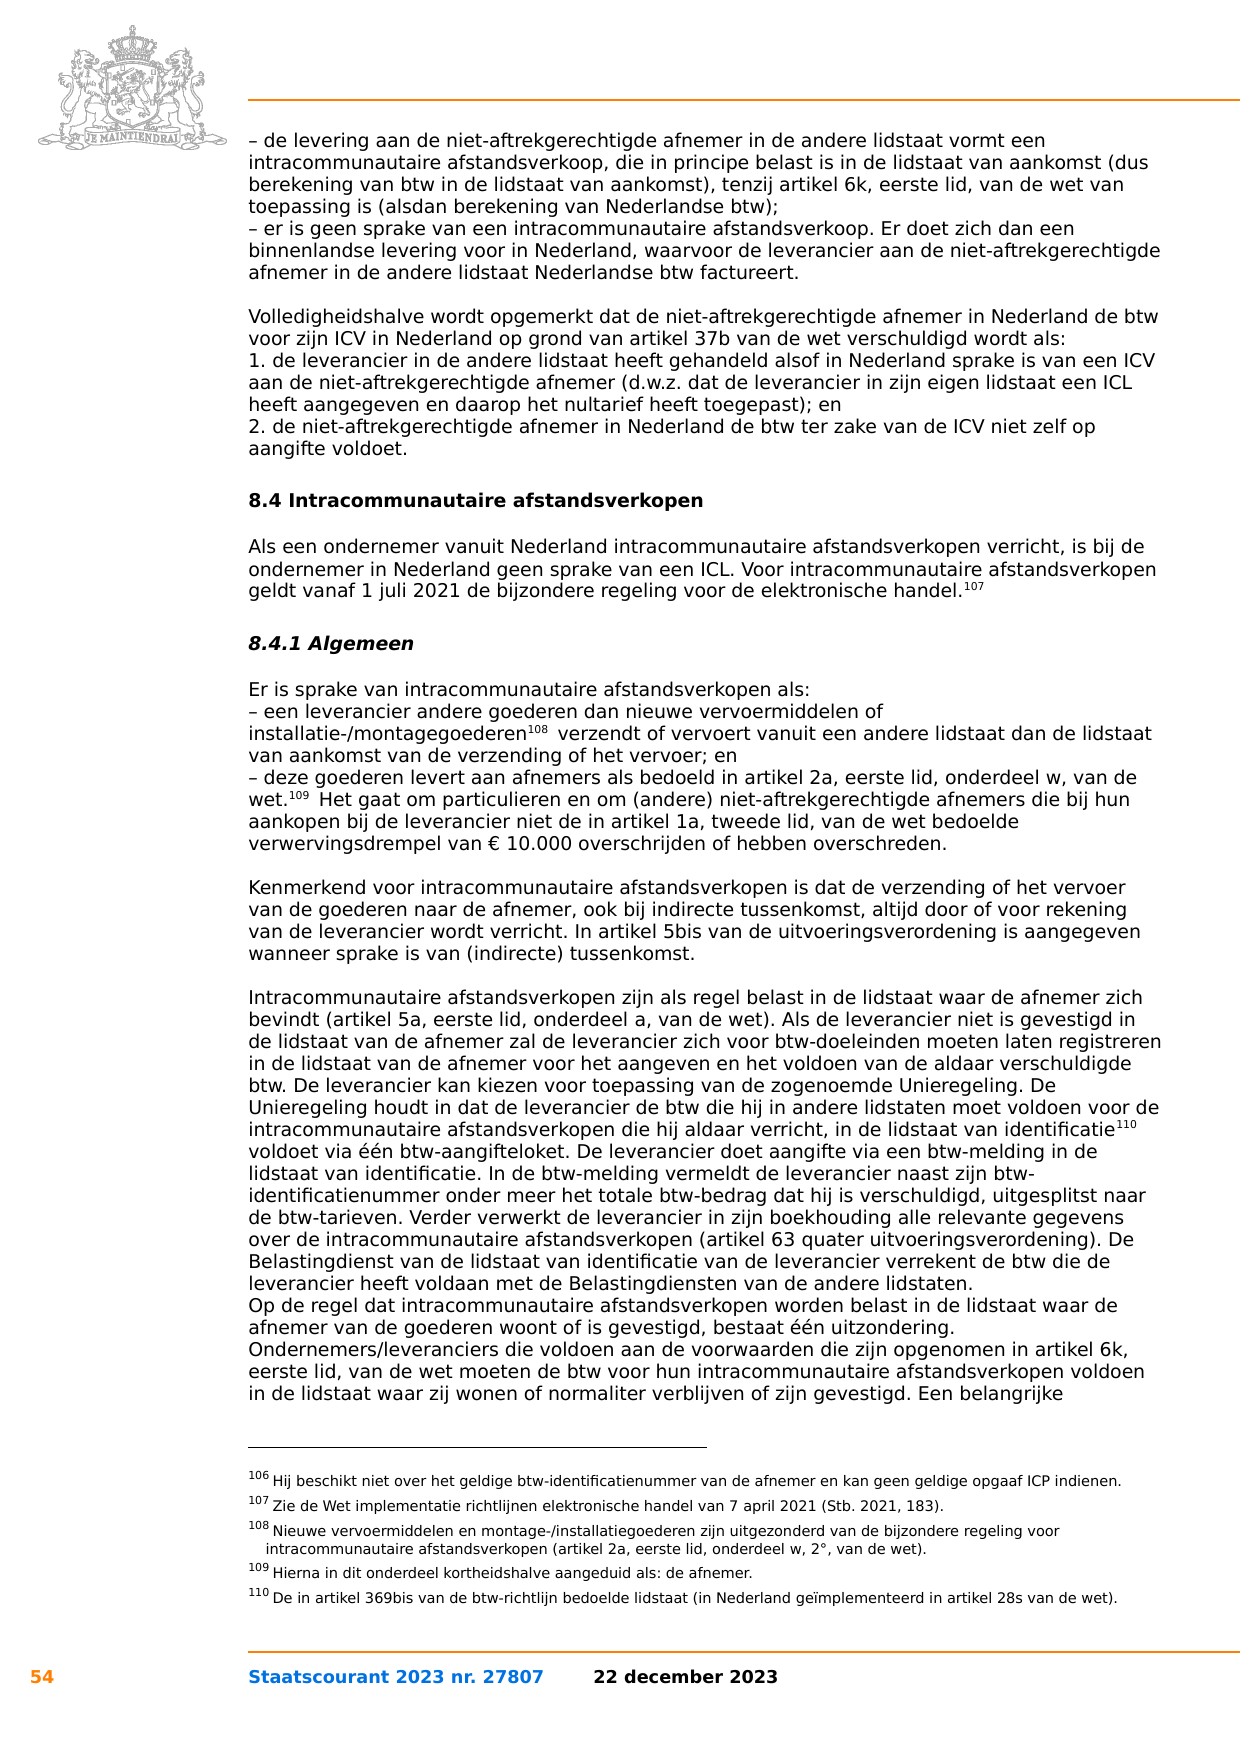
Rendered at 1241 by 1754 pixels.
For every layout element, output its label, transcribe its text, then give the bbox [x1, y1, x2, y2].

text – de levering aan de niet-aftrekgerechtigde afnemer in de andere lidstaat vormt een intracommunautaire afstandsverkoop, die in principe belast is in de lidstaat van aankomst (dus berekening van btw in de lidstaat van aankomst), tenzij artikel 6k, eerste lid, van de wet van toepassing is (alsdan berekening van Nederlandse btw); [248, 130, 1163, 218]
text 1. de leverancier in de andere lidstaat heeft gehandeld alsof in Nederland sprake is van een ICV aan de niet-aftrekgerechtigde afnemer (d.w.z. dat de leverancier in zijn eigen lidstaat een ICL heeft aangegeven en daarop het nultarief heeft toegepast); en [248, 349, 1163, 416]
subtitle 8.4.1 Algemeen [248, 632, 1163, 654]
text Op de regel dat intracommunautaire afstandsverkopen worden belast in de lidstaat waar de afnemer van de goederen woont of is gevestigd, bestaat één uitzondering. Ondernemers/leveranciers die voldoen aan de voorwaarden die zijn opgenomen in artikel 6k, eerste lid, van de wet moeten de btw voor hun intracommunautaire afstandsverkopen voldoen in de lidstaat waar zij wonen of normaliter verblijven of zijn gevestigd. Een belangrijke [248, 1294, 1163, 1404]
text Nieuwe vervoermiddelen en montage-/installatiegoederen zijn uitgezonderd van de bijzondere regeling voor intracommunautaire afstandsverkopen (artikel 2a, eerste lid, onderdeel w, 2°, van de wet). [248, 1519, 1163, 1558]
text Hij beschikt niet over het geldige btw-identificatienummer van de afnemer en kan geen geldige opgaaf ICP indienen. [248, 1469, 1163, 1491]
text Intracommunautaire afstandsverkopen zijn als regel belast in de lidstaat waar de afnemer zich bevindt (artikel 5a, eerste lid, onderdeel a, van de wet). Als de leverancier niet is gevestigd in de lidstaat van de afnemer zal de leverancier zich voor btw-doeleinden moeten laten registreren in de lidstaat van de afnemer voor het aangeven en het voldoen van de aldaar verschuldigde btw. De leverancier kan kiezen voor toepassing van de zogenoemde Unieregeling. De Unieregeling houdt in dat de leverancier de btw die hij in andere lidstaten moet voldoen voor de intracommunautaire afstandsverkopen die hij aldaar verricht, in de lidstaat van identificatie voldoet via één btw-aangifteloket. De leverancier doet aangifte via een btw-melding in de lidstaat van identificatie. In de btw-melding vermeldt de leverancier naast zijn btw-identificatienummer onder meer het totale btw-bedrag dat hij is verschuldigd, uitgesplitst naar de btw-tarieven. Verder verwerkt de leverancier in zijn boekhouding alle relevante gegevens over de intracommunautaire afstandsverkopen (artikel 63 quater uitvoeringsverordening). De Belastingdienst van de lidstaat van identificatie van de leverancier verrekent de btw die de leverancier heeft voldaan met de Belastingdiensten van de andere lidstaten. [248, 987, 1163, 1294]
text – een leverancier andere goederen dan nieuwe vervoermiddelen of installatie-/montagegoederen verzendt of vervoert vanuit een andere lidstaat dan de lidstaat van aankomst van de verzending of het vervoer; en [248, 701, 1163, 767]
text Hierna in dit onderdeel kortheidshalve aangeduid als: de afnemer. [248, 1561, 1163, 1583]
text Er is sprake van intracommunautaire afstandsverkopen als: [248, 679, 1163, 701]
text De in artikel 369bis van de btw-richtlijn bedoelde lidstaat (in Nederland geïmplementeerd in artikel 28s van de wet). [248, 1586, 1163, 1608]
text Als een ondernemer vanuit Nederland intracommunautaire afstandsverkopen verricht, is bij de ondernemer in Nederland geen sprake van een ICL. Voor intracommunautaire afstandsverkopen geldt vanaf 1 juli 2021 de bijzondere regeling voor de elektronische handel. [248, 536, 1163, 602]
text Kenmerkend voor intracommunautaire afstandsverkopen is dat de verzending of het vervoer van de goederen naar de afnemer, ook bij indirecte tussenkomst, altijd door of voor rekening van de leverancier wordt verricht. In artikel 5bis van de uitvoeringsverordening is aangegeven wanneer sprake is van (indirecte) tussenkomst. [248, 877, 1163, 965]
picture [38, 25, 227, 150]
subtitle 8.4 Intracommunautaire afstandsverkopen [248, 489, 1163, 511]
text 2. de niet-aftrekgerechtigde afnemer in Nederland de btw ter zake van de ICV niet zelf op aangifte voldoet. [248, 416, 1163, 459]
text Volledigheidshalve wordt opgemerkt dat de niet-aftrekgerechtigde afnemer in Nederland de btw voor zijn ICV in Nederland op grond van artikel 37b van de wet verschuldigd wordt als: [248, 306, 1163, 349]
text – er is geen sprake van een intracommunautaire afstandsverkoop. Er doet zich dan een binnenlandse levering voor in Nederland, waarvoor de leverancier aan de niet-aftrekgerechtigde afnemer in de andere lidstaat Nederlandse btw factureert. [248, 218, 1163, 284]
text Zie de Wet implementatie richtlijnen elektronische handel van 7 april 2021 (Stb. 2021, 183). [248, 1494, 1163, 1516]
text – deze goederen levert aan afnemers als bedoeld in artikel 2a, eerste lid, onderdeel w, van de wet. Het gaat om particulieren en om (andere) niet-aftrekgerechtigde afnemers die bij hun aankopen bij de leverancier niet de in artikel 1a, tweede lid, van de wet bedoelde verwervingsdrempel van € 10.000 overschrijden of hebben overschreden. [248, 767, 1163, 855]
